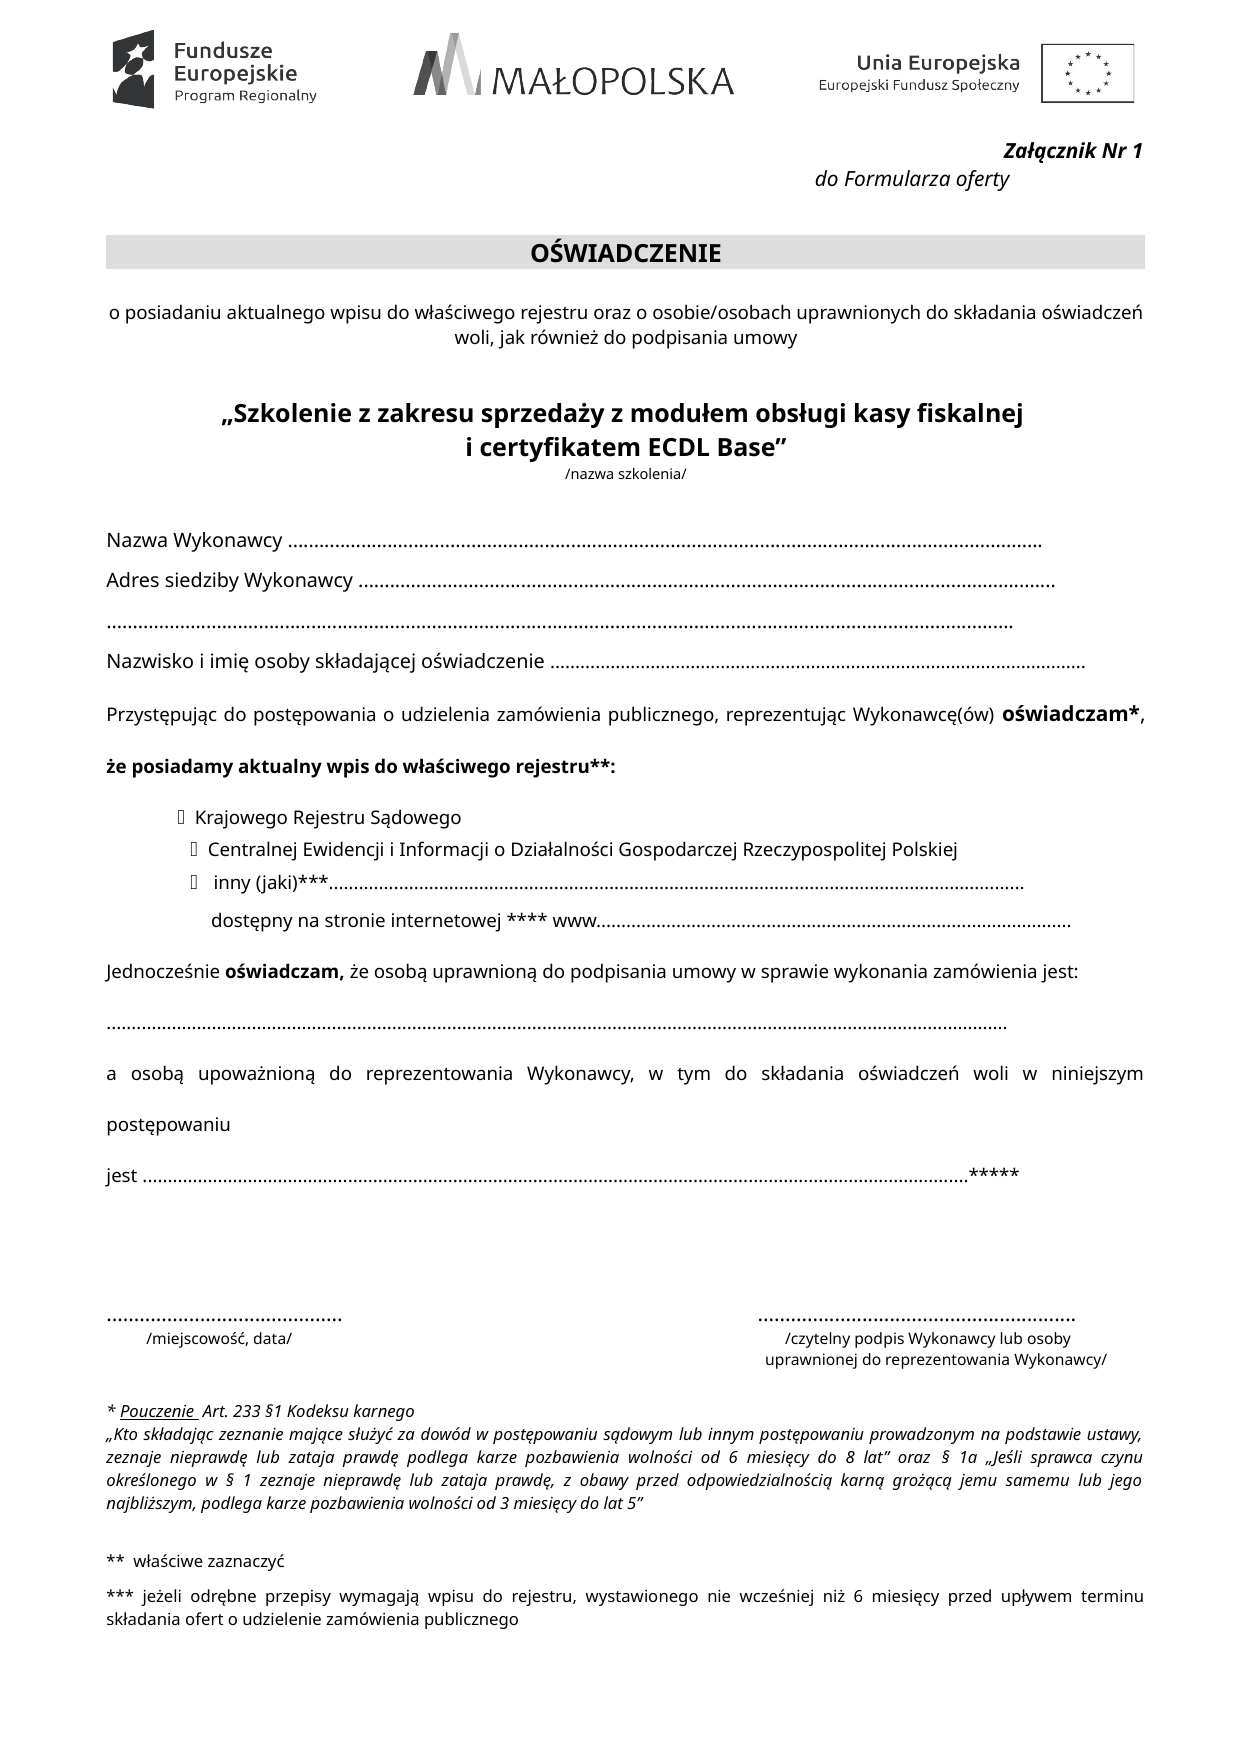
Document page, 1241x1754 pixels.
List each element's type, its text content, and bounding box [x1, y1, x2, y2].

text  Centralnej Ewidencji i Informacji o Działalności Gospodarczej Rzeczypospolitej Polskiej [106, 837, 1145, 862]
text ........................................... .......................................................... [106, 1299, 1145, 1328]
picture [112, 30, 1135, 109]
text Nazwa Wykonawcy ................................................................................................................................................ [106, 527, 1145, 553]
text o posiadaniu aktualnego wpisu do właściwego rejestru oraz o osobie/osobach uprawnionych do składania oświadczeń woli, jak również do podpisania umowy [106, 299, 1145, 350]
text *** jeżeli odrębne przepisy wymagają wpisu do rejestru, wystawionego nie wcześniej niż 6 miesięcy przed upływem terminu składania ofert o udzielenie zamówienia publicznego [106, 1584, 1145, 1630]
text Załącznik Nr 1 [106, 136, 1145, 164]
text uprawnionej do reprezentowania Wykonawcy/ [106, 1349, 1145, 1370]
text /miejscowość, data/ /czytelny podpis Wykonawcy lub osoby [106, 1328, 1145, 1349]
text OŚWIADCZENIE [106, 235, 1145, 269]
text ** właściwe zaznaczyć [106, 1549, 1145, 1572]
text ............................................................................................................................................................................. [106, 607, 1145, 634]
text Adres siedziby Wykonawcy ..................................................................................................................................... [106, 567, 1145, 594]
text Przystępując do postępowania o udzielenia zamówienia publicznego, reprezentując Wykonawcę(ów) oświadczam*, że posiadamy aktualny wpis do właściwego rejestru**: [106, 699, 1145, 779]
text * Pouczenie Art. 233 §1 Kodeksu karnego „Kto składając zeznanie mające służyć za dowód w postępowaniu sądowym lub innym postępowaniu prowadzonym na podstawie ustawy, zeznaje nieprawdę lub zataja prawdę podlega karze pozbawienia wolności od 6 miesięcy do 8 lat” oraz § 1a „Jeśli sprawca czynu określonego w § 1 zeznaje nieprawdę lub zataja prawdę, z obawy przed odpowiedzialnością karną grożącą jemu samemu lub jego najbliższym, podlega karze pozbawienia wolności od 3 miesięcy do lat 5” [106, 1399, 1145, 1514]
text Jednocześnie oświadczam, że osobą uprawnioną do podpisania umowy w sprawie wykonania zamówienia jest: [106, 959, 1145, 984]
text  Krajowego Rejestru Sądowego [106, 804, 1145, 830]
text do Formularza oferty [106, 164, 1145, 193]
text Nazwisko i imię osoby składającej oświadczenie ........................................................................................................... [106, 647, 1145, 674]
text /nazwa szkolenia/ [106, 464, 1145, 484]
text „Szkolenie z zakresu sprzedaży z modułem obsługi kasy fiskalnej i certyfikatem ECDL Base” [106, 396, 1145, 464]
text .................................................................................................................................................................................... a osobą upoważnioną do reprezentowania Wykonawcy, w tym do składania oświadczeń woli w niniejszym postępowaniu jest .....................................................................................................................................................................***** [106, 1010, 1145, 1188]
text  inny (jaki)***........................................................................................................................................... dostępny na stronie internetowej **** www............................................................................................... [106, 869, 1145, 933]
